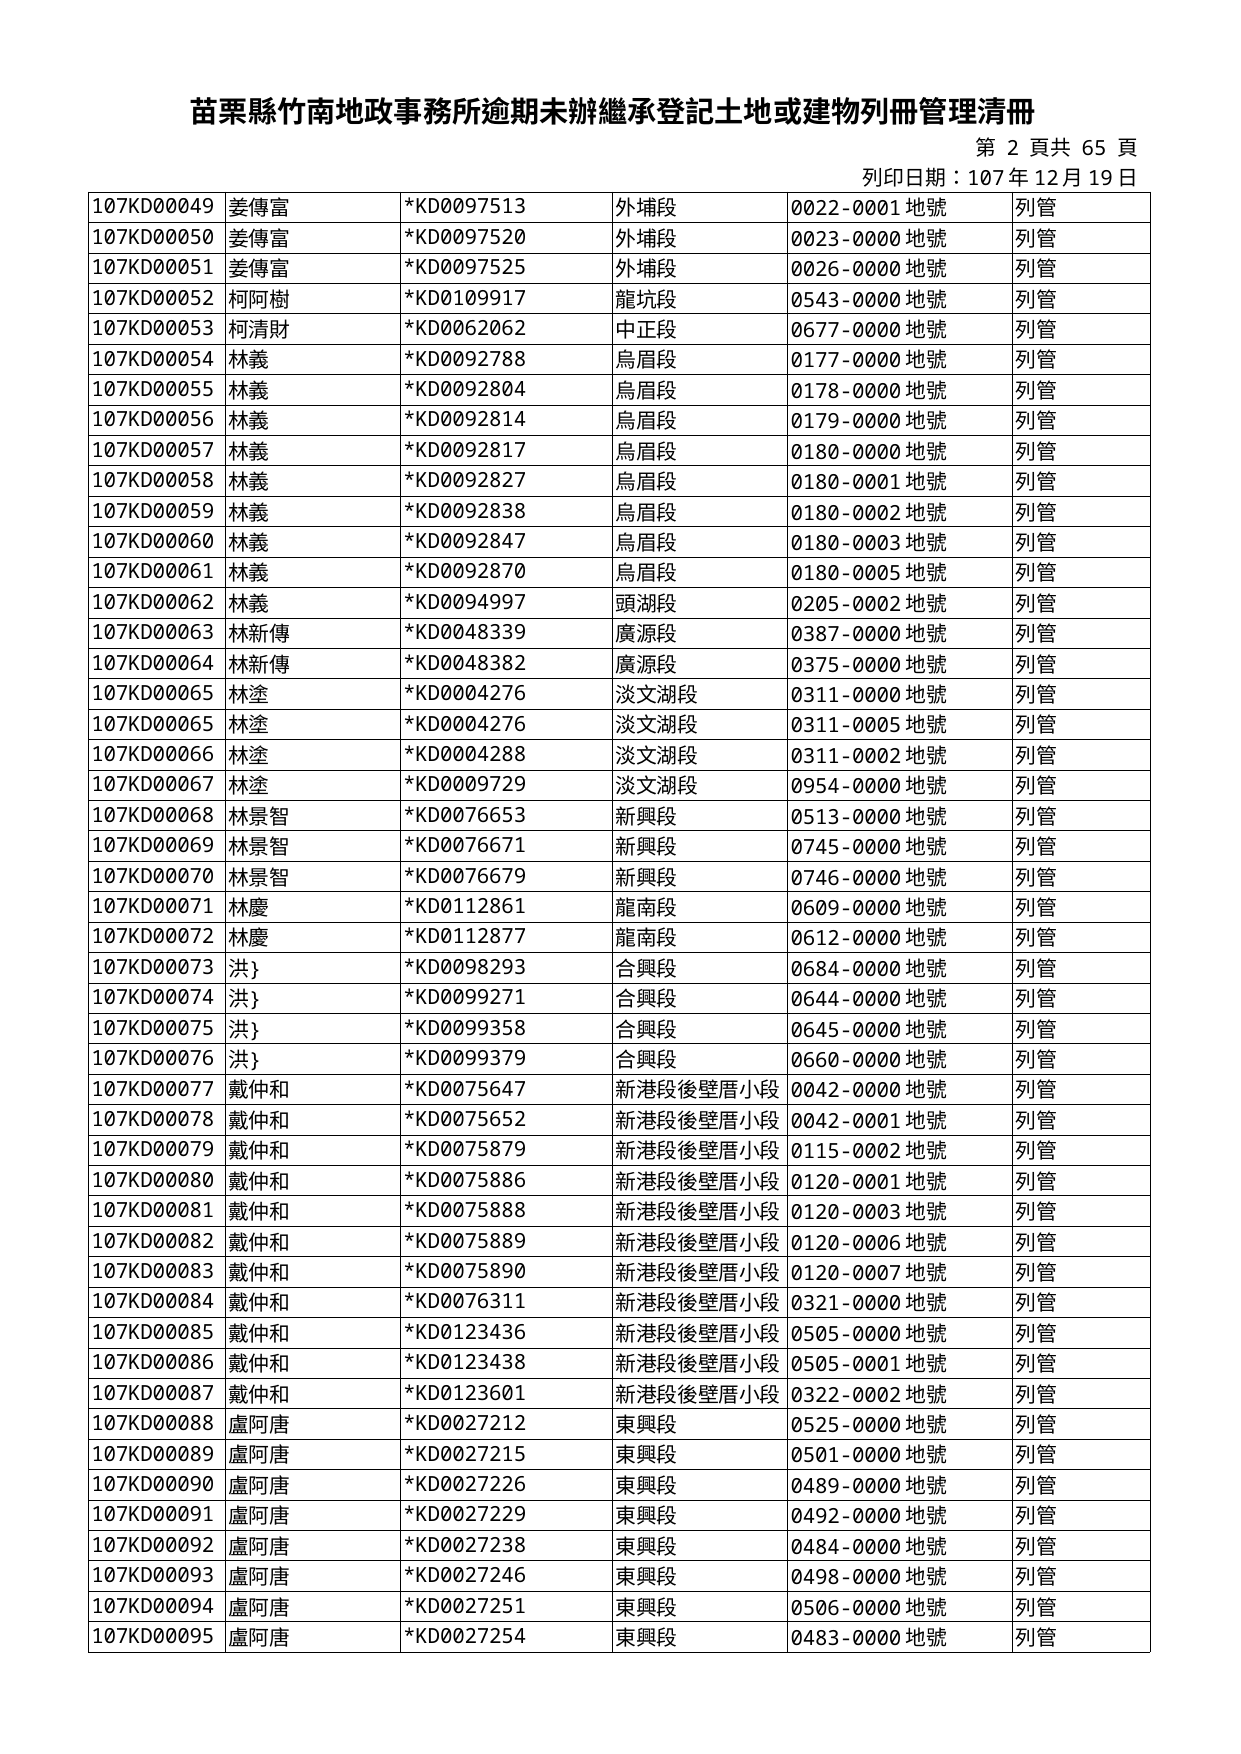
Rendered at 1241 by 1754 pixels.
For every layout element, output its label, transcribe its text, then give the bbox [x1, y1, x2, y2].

table_cell 戴仲和 [226, 1318, 400, 1347]
table_cell 合興段 [613, 984, 787, 1013]
table_cell 東興段 [613, 1531, 787, 1560]
table_cell 0180-0003地號 [788, 527, 1012, 557]
table_cell 列管 [1013, 436, 1150, 465]
table_cell 列管 [1013, 923, 1150, 952]
table_cell 列管 [1013, 1136, 1150, 1165]
table_cell 0023-0000地號 [788, 223, 1012, 252]
table_cell 外埔段 [613, 254, 787, 283]
table_cell 列管 [1013, 1105, 1150, 1134]
table_cell 新興段 [613, 801, 787, 830]
table_cell *KD0123436 [401, 1318, 612, 1347]
table_cell *KD0092817 [401, 436, 612, 465]
table_cell *KD0048382 [401, 649, 612, 678]
table_cell 列管 [1013, 1622, 1150, 1652]
table_cell 列管 [1013, 1196, 1150, 1226]
table_cell 107KD00065 [89, 710, 225, 739]
table_cell 107KD00083 [89, 1257, 225, 1287]
table_cell 0311-0002地號 [788, 740, 1012, 769]
table_cell *KD0004276 [401, 710, 612, 739]
table_cell 107KD00061 [89, 558, 225, 587]
table_cell 列管 [1013, 1075, 1150, 1104]
table_cell 姜傳富 [226, 193, 400, 222]
table_cell *KD0112877 [401, 923, 612, 952]
table_cell 0042-0000地號 [788, 1075, 1012, 1104]
table_cell 林景智 [226, 831, 400, 861]
table_cell 戴仲和 [226, 1105, 400, 1134]
table_cell 盧阿唐 [226, 1409, 400, 1439]
table_cell *KD0027246 [401, 1561, 612, 1591]
table_cell 0492-0000地號 [788, 1501, 1012, 1530]
table_cell 107KD00074 [89, 984, 225, 1013]
table_cell 龍坑段 [613, 284, 787, 313]
table_cell 林塗 [226, 740, 400, 769]
table_cell 烏眉段 [613, 527, 787, 557]
table_cell *KD0076679 [401, 862, 612, 891]
table_cell 107KD00088 [89, 1409, 225, 1439]
table_cell 107KD00060 [89, 527, 225, 557]
table_cell 107KD00058 [89, 466, 225, 496]
table_cell 姜傳富 [226, 223, 400, 252]
table_cell 林義 [226, 527, 400, 557]
table_cell 0644-0000地號 [788, 984, 1012, 1013]
table_cell 柯清財 [226, 314, 400, 344]
table_cell 107KD00078 [89, 1105, 225, 1134]
table_cell *KD0092827 [401, 466, 612, 496]
table_cell *KD0076653 [401, 801, 612, 830]
table_cell 外埔段 [613, 223, 787, 252]
table_cell 淡文湖段 [613, 740, 787, 769]
table_cell 列管 [1013, 223, 1150, 252]
table_cell 新港段後壁厝小段 [613, 1166, 787, 1195]
table_cell 戴仲和 [226, 1136, 400, 1165]
table_cell 0042-0001地號 [788, 1105, 1012, 1134]
table_cell *KD0027238 [401, 1531, 612, 1560]
table_cell 盧阿唐 [226, 1561, 400, 1591]
table_cell *KD0123438 [401, 1349, 612, 1378]
table_cell 合興段 [613, 953, 787, 982]
table_cell 0120-0006地號 [788, 1227, 1012, 1256]
table_cell 107KD00082 [89, 1227, 225, 1256]
table_cell 洪} [226, 984, 400, 1013]
table_cell 107KD00056 [89, 406, 225, 435]
table_cell 0645-0000地號 [788, 1014, 1012, 1043]
table_cell 戴仲和 [226, 1257, 400, 1287]
table_cell 淡文湖段 [613, 710, 787, 739]
table_cell 107KD00094 [89, 1592, 225, 1621]
table_cell 林塗 [226, 710, 400, 739]
table_cell 107KD00067 [89, 771, 225, 800]
table_cell *KD0027226 [401, 1470, 612, 1499]
table_cell 淡文湖段 [613, 771, 787, 800]
table_cell 東興段 [613, 1470, 787, 1499]
table_cell 列管 [1013, 649, 1150, 678]
table_cell 列管 [1013, 1409, 1150, 1439]
table_cell 列管 [1013, 558, 1150, 587]
table_cell 洪} [226, 953, 400, 982]
table_cell 列管 [1013, 1440, 1150, 1469]
table_cell 林義 [226, 558, 400, 587]
table_cell 戴仲和 [226, 1349, 400, 1378]
table_cell 列管 [1013, 314, 1150, 344]
table_cell *KD0075652 [401, 1105, 612, 1134]
table_cell 0120-0003地號 [788, 1196, 1012, 1226]
table_cell 列管 [1013, 1379, 1150, 1408]
table_cell 合興段 [613, 1014, 787, 1043]
table_cell 新興段 [613, 831, 787, 861]
table_cell 107KD00093 [89, 1561, 225, 1591]
table_cell 林塗 [226, 679, 400, 709]
table_cell 107KD00054 [89, 345, 225, 374]
table_cell 列管 [1013, 1318, 1150, 1347]
table_cell 戴仲和 [226, 1379, 400, 1408]
table_cell 107KD00072 [89, 923, 225, 952]
table_cell 0660-0000地號 [788, 1044, 1012, 1074]
table_cell *KD0076671 [401, 831, 612, 861]
table_cell *KD0099358 [401, 1014, 612, 1043]
table_cell *KD0097525 [401, 254, 612, 283]
table_cell 烏眉段 [613, 345, 787, 374]
table_cell *KD0075879 [401, 1136, 612, 1165]
table_cell 107KD00073 [89, 953, 225, 982]
table_cell 林義 [226, 375, 400, 404]
table_cell 107KD00069 [89, 831, 225, 861]
table_cell 林義 [226, 345, 400, 374]
table_cell 戴仲和 [226, 1196, 400, 1226]
table_cell *KD0075889 [401, 1227, 612, 1256]
table_cell 107KD00051 [89, 254, 225, 283]
table_cell *KD0097520 [401, 223, 612, 252]
table_cell 列管 [1013, 284, 1150, 313]
table_cell 0177-0000地號 [788, 345, 1012, 374]
table_cell *KD0075886 [401, 1166, 612, 1195]
table_cell 列管 [1013, 1288, 1150, 1317]
table_cell 列管 [1013, 953, 1150, 982]
table_cell 0387-0000地號 [788, 619, 1012, 648]
table_cell *KD0048339 [401, 619, 612, 648]
table_cell 0311-0000地號 [788, 679, 1012, 709]
table_cell 列管 [1013, 1044, 1150, 1074]
table_cell 盧阿唐 [226, 1531, 400, 1560]
table_cell *KD0075647 [401, 1075, 612, 1104]
table_cell *KD0062062 [401, 314, 612, 344]
table_cell 0525-0000地號 [788, 1409, 1012, 1439]
table_cell 107KD00059 [89, 497, 225, 526]
table_cell 0375-0000地號 [788, 649, 1012, 678]
table_cell 林新傳 [226, 619, 400, 648]
table_cell 新興段 [613, 862, 787, 891]
table_cell *KD0123601 [401, 1379, 612, 1408]
table_cell 0322-0002地號 [788, 1379, 1012, 1408]
table_cell *KD0094997 [401, 588, 612, 617]
table_cell 列管 [1013, 679, 1150, 709]
table_cell 新港段後壁厝小段 [613, 1075, 787, 1104]
table_cell *KD0009729 [401, 771, 612, 800]
table_cell 東興段 [613, 1440, 787, 1469]
table_cell 107KD00089 [89, 1440, 225, 1469]
table_cell 戴仲和 [226, 1288, 400, 1317]
table_cell 新港段後壁厝小段 [613, 1349, 787, 1378]
table_cell 107KD00062 [89, 588, 225, 617]
table_cell *KD0076311 [401, 1288, 612, 1317]
table_cell 列管 [1013, 771, 1150, 800]
table_cell *KD0097513 [401, 193, 612, 222]
table_cell *KD0092804 [401, 375, 612, 404]
table_cell 0179-0000地號 [788, 406, 1012, 435]
table_cell *KD0027254 [401, 1622, 612, 1652]
table_cell 列管 [1013, 406, 1150, 435]
table_cell 列管 [1013, 1561, 1150, 1591]
table_cell 林義 [226, 497, 400, 526]
table_cell 107KD00080 [89, 1166, 225, 1195]
table_cell 盧阿唐 [226, 1501, 400, 1530]
table_cell 列管 [1013, 1166, 1150, 1195]
table_cell 列管 [1013, 1014, 1150, 1043]
table_cell *KD0092814 [401, 406, 612, 435]
table_cell 東興段 [613, 1561, 787, 1591]
table_cell 107KD00057 [89, 436, 225, 465]
table_cell 列管 [1013, 831, 1150, 861]
table_cell 107KD00064 [89, 649, 225, 678]
table_cell 107KD00075 [89, 1014, 225, 1043]
table_cell 0505-0001地號 [788, 1349, 1012, 1378]
table_cell 107KD00077 [89, 1075, 225, 1104]
table_cell *KD0092870 [401, 558, 612, 587]
table_cell 0745-0000地號 [788, 831, 1012, 861]
table_cell *KD0112861 [401, 892, 612, 922]
table_cell 林義 [226, 436, 400, 465]
table_cell 烏眉段 [613, 436, 787, 465]
table_cell 烏眉段 [613, 558, 787, 587]
table_cell 0180-0001地號 [788, 466, 1012, 496]
table_cell 0543-0000地號 [788, 284, 1012, 313]
table_cell 廣源段 [613, 649, 787, 678]
table_cell 107KD00084 [89, 1288, 225, 1317]
table_cell 戴仲和 [226, 1227, 400, 1256]
table_cell 中正段 [613, 314, 787, 344]
table_cell 洪} [226, 1014, 400, 1043]
table_cell 柯阿樹 [226, 284, 400, 313]
table_cell *KD0027251 [401, 1592, 612, 1621]
table_cell 107KD00065 [89, 679, 225, 709]
table_cell 列管 [1013, 466, 1150, 496]
table_cell 0321-0000地號 [788, 1288, 1012, 1317]
table_cell 0513-0000地號 [788, 801, 1012, 830]
table_cell 新港段後壁厝小段 [613, 1379, 787, 1408]
table_cell 新港段後壁厝小段 [613, 1136, 787, 1165]
table_cell 0115-0002地號 [788, 1136, 1012, 1165]
table_cell 0501-0000地號 [788, 1440, 1012, 1469]
table_cell 107KD00071 [89, 892, 225, 922]
table_cell 0609-0000地號 [788, 892, 1012, 922]
table_cell 林塗 [226, 771, 400, 800]
table_cell 洪} [226, 1044, 400, 1074]
table_cell 0180-0005地號 [788, 558, 1012, 587]
table_cell 107KD00070 [89, 862, 225, 891]
table_cell 0746-0000地號 [788, 862, 1012, 891]
table_cell 新港段後壁厝小段 [613, 1288, 787, 1317]
table_cell 列管 [1013, 345, 1150, 374]
table_cell 107KD00085 [89, 1318, 225, 1347]
table_cell 列管 [1013, 1227, 1150, 1256]
table_cell 0205-0002地號 [788, 588, 1012, 617]
table_cell 0022-0001地號 [788, 193, 1012, 222]
table_cell 0498-0000地號 [788, 1561, 1012, 1591]
table_cell 烏眉段 [613, 406, 787, 435]
table_cell 林慶 [226, 923, 400, 952]
table_cell *KD0027212 [401, 1409, 612, 1439]
table_cell 107KD00076 [89, 1044, 225, 1074]
table_cell *KD0099271 [401, 984, 612, 1013]
table_cell 戴仲和 [226, 1166, 400, 1195]
table_cell 新港段後壁厝小段 [613, 1257, 787, 1287]
table_cell 列管 [1013, 588, 1150, 617]
table_cell 合興段 [613, 1044, 787, 1074]
table_cell 列管 [1013, 1501, 1150, 1530]
table_cell 新港段後壁厝小段 [613, 1196, 787, 1226]
table_cell 列管 [1013, 1592, 1150, 1621]
table_cell 0489-0000地號 [788, 1470, 1012, 1499]
table_cell *KD0099379 [401, 1044, 612, 1074]
table_cell 林景智 [226, 801, 400, 830]
table_cell 0684-0000地號 [788, 953, 1012, 982]
table_cell 列管 [1013, 801, 1150, 830]
table_cell 列管 [1013, 527, 1150, 557]
table_cell 107KD00063 [89, 619, 225, 648]
table_cell 東興段 [613, 1622, 787, 1652]
table_cell 列管 [1013, 619, 1150, 648]
table_cell *KD0075890 [401, 1257, 612, 1287]
table_cell *KD0027215 [401, 1440, 612, 1469]
table_cell 林景智 [226, 862, 400, 891]
table_cell 0178-0000地號 [788, 375, 1012, 404]
table_cell 烏眉段 [613, 497, 787, 526]
table_cell 107KD00079 [89, 1136, 225, 1165]
table_cell 頭湖段 [613, 588, 787, 617]
table_cell 107KD00095 [89, 1622, 225, 1652]
table_cell 107KD00091 [89, 1501, 225, 1530]
table_cell 0612-0000地號 [788, 923, 1012, 952]
table_cell 107KD00052 [89, 284, 225, 313]
table_cell 0506-0000地號 [788, 1592, 1012, 1621]
table_cell 林新傳 [226, 649, 400, 678]
table_cell *KD0027229 [401, 1501, 612, 1530]
table_cell 戴仲和 [226, 1075, 400, 1104]
table_cell 107KD00092 [89, 1531, 225, 1560]
table_cell 龍南段 [613, 923, 787, 952]
table_cell 0677-0000地號 [788, 314, 1012, 344]
table_cell 列管 [1013, 710, 1150, 739]
table_cell 列管 [1013, 1531, 1150, 1560]
table_cell 0954-0000地號 [788, 771, 1012, 800]
table_cell 0311-0005地號 [788, 710, 1012, 739]
table_cell 林義 [226, 406, 400, 435]
table_cell 列管 [1013, 254, 1150, 283]
table_cell 列管 [1013, 1470, 1150, 1499]
table_cell 0120-0007地號 [788, 1257, 1012, 1287]
table_cell 烏眉段 [613, 466, 787, 496]
table_cell 東興段 [613, 1592, 787, 1621]
table_cell 列管 [1013, 497, 1150, 526]
table_cell 列管 [1013, 862, 1150, 891]
table_cell 外埔段 [613, 193, 787, 222]
table_cell 107KD00050 [89, 223, 225, 252]
table_cell 龍南段 [613, 892, 787, 922]
table_cell 林義 [226, 466, 400, 496]
table_cell 0484-0000地號 [788, 1531, 1012, 1560]
table_cell 107KD00068 [89, 801, 225, 830]
table_cell 107KD00086 [89, 1349, 225, 1378]
table_cell 盧阿唐 [226, 1440, 400, 1469]
table_cell *KD0092847 [401, 527, 612, 557]
table_cell 107KD00053 [89, 314, 225, 344]
table_cell 107KD00090 [89, 1470, 225, 1499]
table_cell *KD0004288 [401, 740, 612, 769]
table_cell 107KD00066 [89, 740, 225, 769]
table_cell 盧阿唐 [226, 1592, 400, 1621]
table_cell 烏眉段 [613, 375, 787, 404]
table_cell *KD0098293 [401, 953, 612, 982]
table_cell 林慶 [226, 892, 400, 922]
table_cell 0180-0000地號 [788, 436, 1012, 465]
table_cell 0120-0001地號 [788, 1166, 1012, 1195]
table_cell 列管 [1013, 1349, 1150, 1378]
table_cell 新港段後壁厝小段 [613, 1105, 787, 1134]
table_cell *KD0092838 [401, 497, 612, 526]
table_cell *KD0004276 [401, 679, 612, 709]
table_cell 0026-0000地號 [788, 254, 1012, 283]
table_cell *KD0075888 [401, 1196, 612, 1226]
table_cell 東興段 [613, 1501, 787, 1530]
table_cell 107KD00081 [89, 1196, 225, 1226]
table_cell 列管 [1013, 1257, 1150, 1287]
table_cell 0180-0002地號 [788, 497, 1012, 526]
table_cell 107KD00087 [89, 1379, 225, 1408]
table_cell 東興段 [613, 1409, 787, 1439]
table_cell 107KD00049 [89, 193, 225, 222]
table_cell 林義 [226, 588, 400, 617]
table_cell 列管 [1013, 375, 1150, 404]
table_cell 0483-0000地號 [788, 1622, 1012, 1652]
table_cell 列管 [1013, 193, 1150, 222]
table_cell 列管 [1013, 892, 1150, 922]
table_cell 廣源段 [613, 619, 787, 648]
table_cell 新港段後壁厝小段 [613, 1318, 787, 1347]
table_cell 盧阿唐 [226, 1622, 400, 1652]
table_cell 姜傳富 [226, 254, 400, 283]
table_cell 淡文湖段 [613, 679, 787, 709]
table_cell 0505-0000地號 [788, 1318, 1012, 1347]
table_cell 列管 [1013, 740, 1150, 769]
table_cell 107KD00055 [89, 375, 225, 404]
table_cell 列管 [1013, 984, 1150, 1013]
table_cell *KD0109917 [401, 284, 612, 313]
table_cell 新港段後壁厝小段 [613, 1227, 787, 1256]
table_cell *KD0092788 [401, 345, 612, 374]
table_cell 盧阿唐 [226, 1470, 400, 1499]
